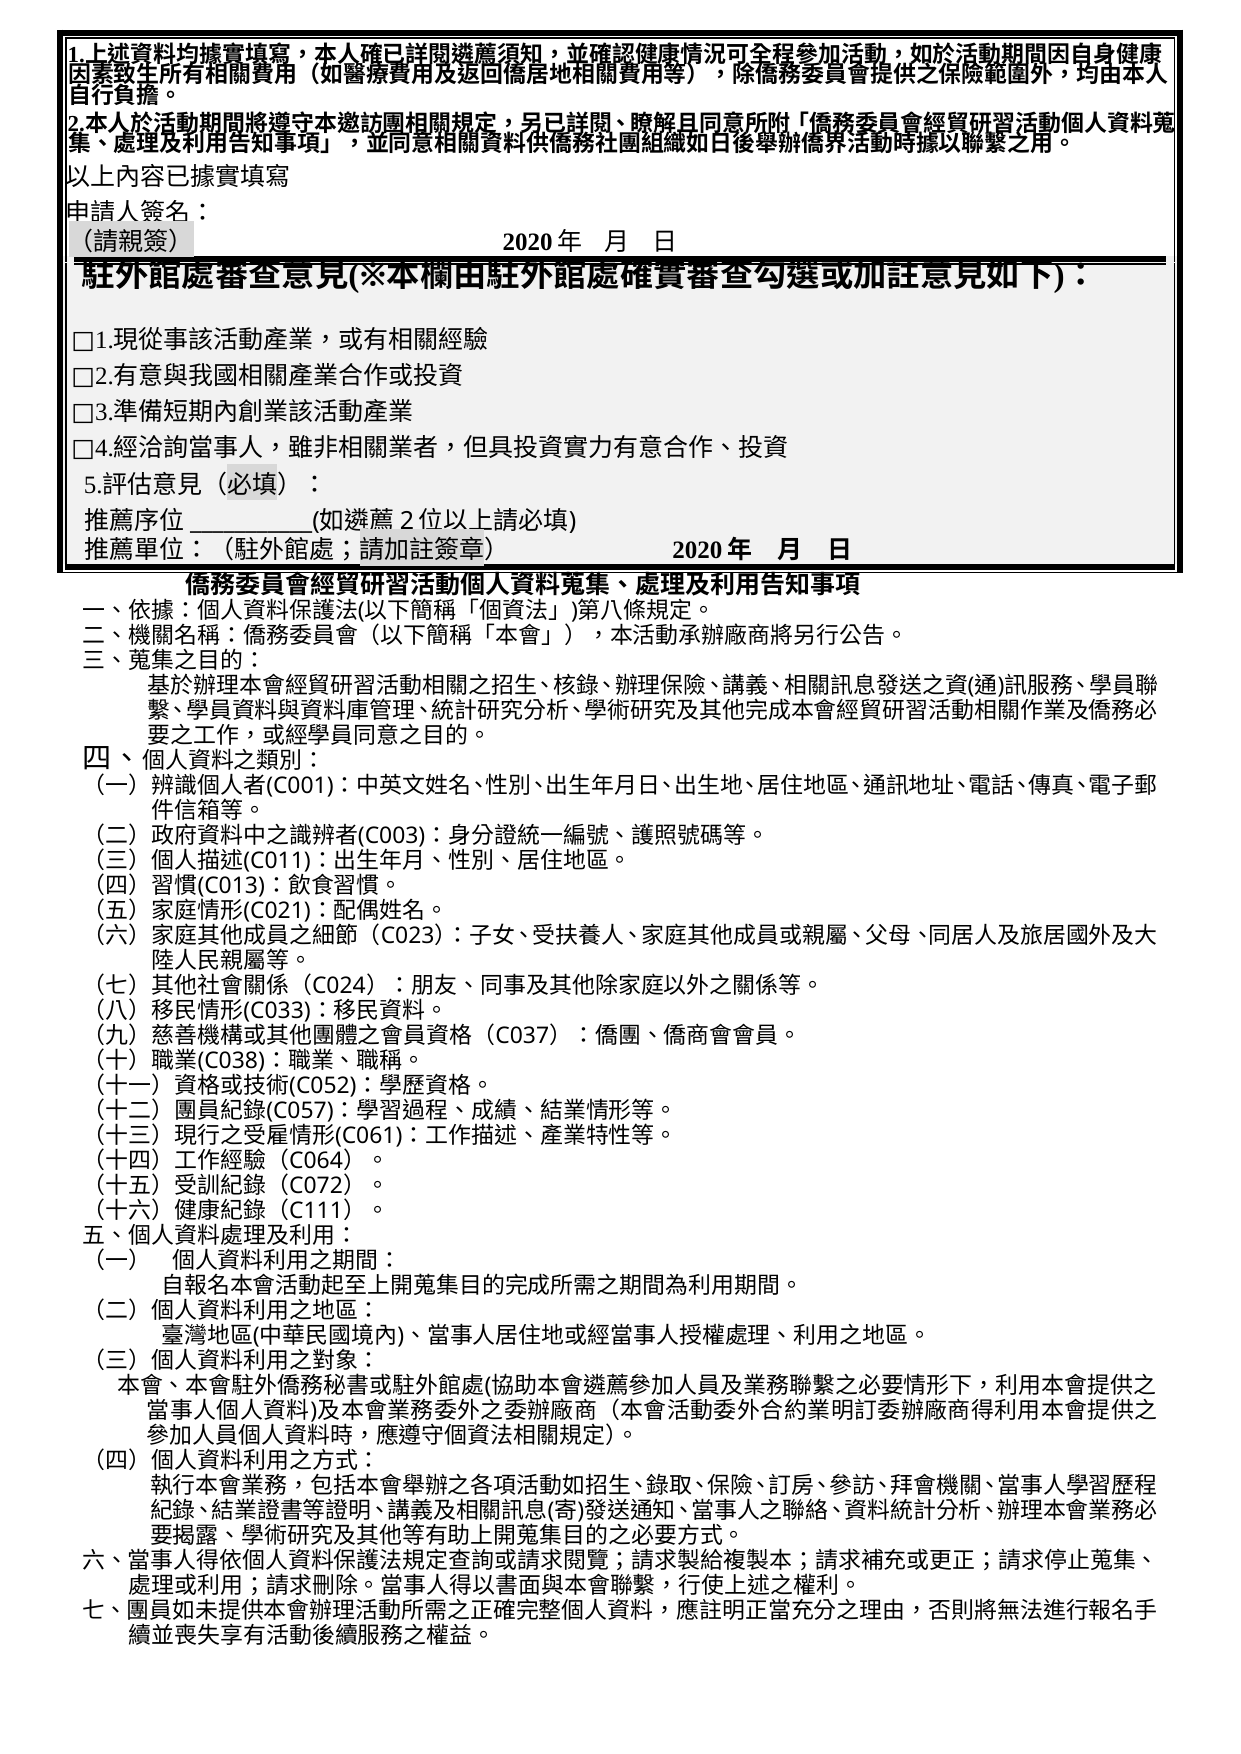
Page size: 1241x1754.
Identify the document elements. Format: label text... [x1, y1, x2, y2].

text （十一）資格或技術(C052)：學歷資格。 [83, 1073, 1157, 1098]
text （十二）團員紀錄(C057)：學習過程、成績、結業情形等。 [83, 1098, 1157, 1123]
text （三）個人資料利用之對象： [83, 1348, 1157, 1373]
list 個人資料利用之期間： [83, 1248, 1157, 1273]
text （九）慈善機構或其他團體之會員資格（C037）：僑團、僑商會會員。 [83, 1023, 1157, 1048]
text 臺灣地區(中華民國境內)、當事人居住地或經當事人授權處理、利用之地區。 [161, 1323, 1157, 1348]
text （十三）現行之受雇情形(C061)：工作描述、產業特性等。 [83, 1123, 1157, 1148]
text （十四）工作經驗（C064）。 [83, 1148, 1157, 1173]
text （三）個人描述(C011)：出生年月、性別、居住地區。 [83, 848, 1157, 873]
text 二、機關名稱：僑務委員會（以下簡稱「本會」），本活動承辦廠商將另行公告。 [83, 623, 1157, 648]
text 三、蒐集之目的： [83, 648, 1157, 673]
text 僑務委員會經貿研習活動個人資料蒐集、處理及利用告知事項 [83, 573, 1161, 598]
text （十五）受訓紀錄（C072）。 [83, 1173, 1157, 1198]
text 自報名本會活動起至上開蒐集目的完成所需之期間為利用期間。 [161, 1273, 1157, 1298]
text （二）個人資料利用之地區： [83, 1298, 1157, 1323]
table_cell 駐外館處審查意見(※本欄由駐外館處確實審查勾選或加註意見如下)： □1.現從事該活動產業，或有相關經驗 □2.有意與我國相關產業合作或投資 □3.準備短期內創業該活動產業 □4.經洽詢當事人，雖非相關業者，但具投資實力有意合作、投資 5.評估意見（必填）： 推薦序位 ___________(如遴薦2位以上請必填) 推薦單位：（駐外館處；請加註簽章） 2020年 月 日 [63, 256, 1177, 564]
list 個人資料之類別： [83, 748, 1157, 773]
text （一）辨識個人者(C001)：中英文姓名、性別、出生年月日、出生地、居住地區、通訊地址、電話、傳真、電子郵件信箱等。 [83, 773, 1157, 823]
text 七、團員如未提供本會辦理活動所需之正確完整個人資料，應註明正當充分之理由，否則將無法進行報名手續並喪失享有活動後續服務之權益。 [83, 1598, 1157, 1648]
text （四）習慣(C013)：飲食習慣。 [83, 873, 1157, 898]
text （十）職業(C038)：職業、職稱。 [83, 1048, 1157, 1073]
text （五）家庭情形(C021)：配偶姓名。 [83, 898, 1157, 923]
text 一、依據：個人資料保護法(以下簡稱「個資法」)第八條規定。 [83, 598, 1157, 623]
text （八）移民情形(C033)：移民資料。 [83, 998, 1157, 1023]
text 本會、本會駐外僑務秘書或駐外館處(協助本會遴薦參加人員及業務聯繫之必要情形下，利用本會提供之當事人個人資料)及本會業務委外之委辦廠商（本會活動委外合約業明訂委辦廠商得利用本會提供之參加人員個人資料時，應遵守個資法相關規定）。 [87, 1373, 1157, 1448]
text 五、個人資料處理及利用： [83, 1223, 1157, 1248]
text 六、當事人得依個人資料保護法規定查詢或請求閱覽；請求製給複製本；請求補充或更正；請求停止蒐集、處理或利用；請求刪除。當事人得以書面與本會聯繫，行使上述之權利。 [83, 1548, 1157, 1598]
text 基於辦理本會經貿研習活動相關之招生、核錄、辦理保險、講義、相關訊息發送之資(通)訊服務、學員聯繫、學員資料與資料庫管理、統計研究分析、學術研究及其他完成本會經貿研習活動相關作業及僑務必要之工作，或經學員同意之目的。 [147, 673, 1157, 748]
text 執行本會業務，包括本會舉辦之各項活動如招生、錄取、保險、訂房、參訪、拜會機關、當事人學習歷程紀錄、結業證書等證明、講義及相關訊息(寄)發送通知、當事人之聯絡、資料統計分析、辦理本會業務必要揭露、學術研究及其他等有助上開蒐集目的之必要方式。 [150, 1473, 1157, 1548]
text （四）個人資料利用之方式： [83, 1448, 1157, 1473]
text （七）其他社會關係（C024）：朋友、同事及其他除家庭以外之關係等。 [83, 973, 1157, 998]
text （二）政府資料中之識辨者(C003)：身分證統一編號、護照號碼等。 [83, 823, 1157, 848]
table_cell 1.上述資料均據實填寫，本人確已詳閱遴薦須知，並確認健康情況可全程參加活動，如於活動期間因自身健康因素致生所有相關費用（如醫療費用及返回僑居地相關費用等），除僑務委員會提供之保險範圍外，均由本人自行負擔。 2.本人於活動期間將遵守本邀訪團相關規定，另已詳閱、瞭解且同意所附「僑務委員會經貿研習活動個人資料蒐集、處理及利用告知事項」，並同意相關資料供僑務社團組織如日後舉辦僑界活動時據以聯繫之用。 以上內容已據實填寫 申請人簽名： （請親簽） 2020年 月 日 [67, 39, 1174, 256]
text （六）家庭其他成員之細節（C023）：子女、受扶養人、家庭其他成員或親屬、父母、同居人及旅居國外及大陸人民親屬等。 [83, 923, 1157, 973]
text （十六）健康紀錄（C111）。 [83, 1198, 1157, 1223]
